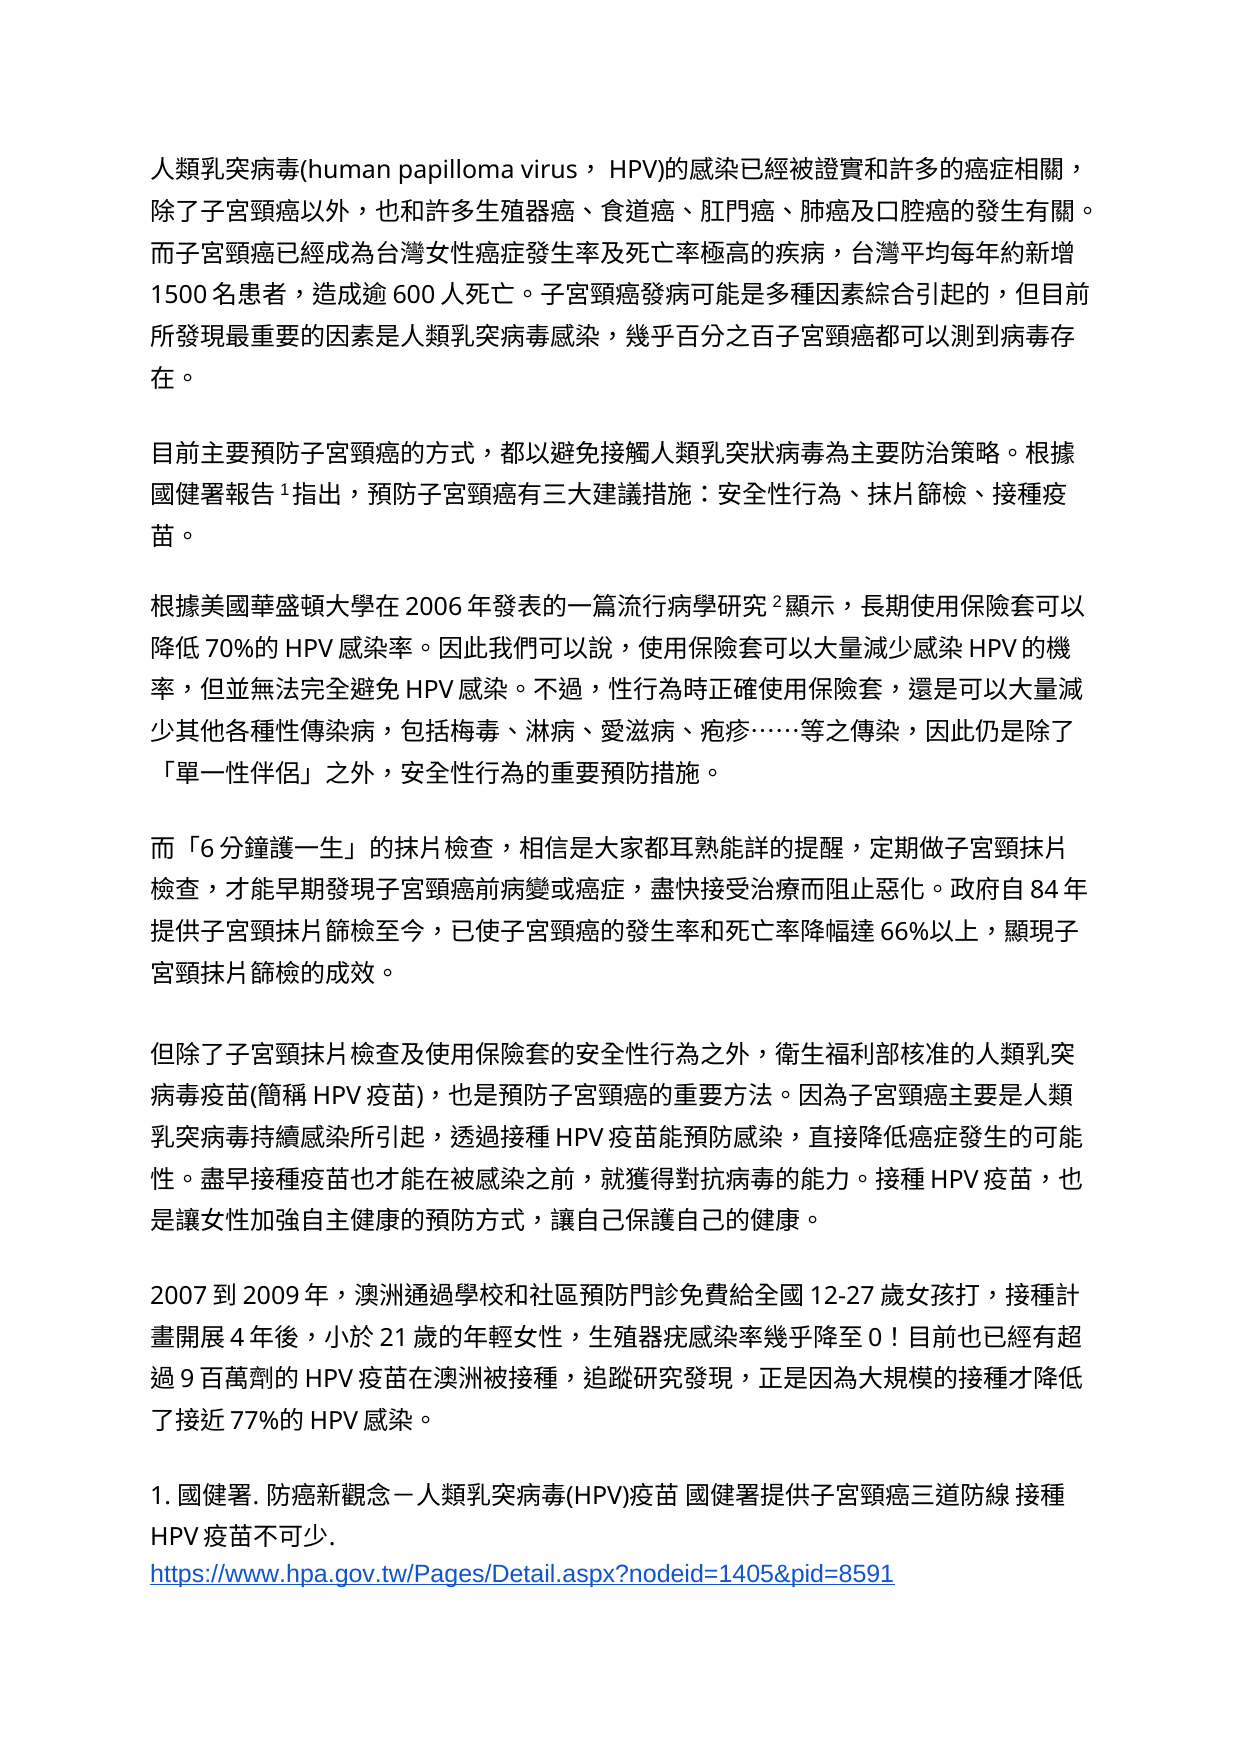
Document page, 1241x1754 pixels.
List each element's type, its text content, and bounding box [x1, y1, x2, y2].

text 目前主要預防子宮頸癌的方式，都以避免接觸人類乳突狀病毒為主要防治策略。根據國健署報告1指出，預防子宮頸癌有三大建議措施：安全性行為、抹片篩檢、接種疫苗。 [150, 433, 1091, 583]
text 而「6分鐘護一生」的抹片檢查，相信是大家都耳熟能詳的提醒，定期做子宮頸抹片檢查，才能早期發現子宮頸癌前病變或癌症，盡快接受治療而阻止惡化。政府自84年提供子宮頸抹片篩檢至今，已使子宮頸癌的發生率和死亡率降幅達66%以上，顯現子宮頸抹片篩檢的成效。 [150, 828, 1091, 989]
text 根據美國華盛頓大學在2006年發表的一篇流行病學研究2顯示，長期使用保險套可以降低70%的HPV感染率。因此我們可以說，使用保險套可以大量減少感染HPV的機率，但並無法完全避免HPV感染。不過，性行為時正確使用保險套，還是可以大量減少其他各種性傳染病，包括梅毒、淋病、愛滋病、疱疹……等之傳染，因此仍是除了「單一性伴侶」之外，安全性行為的重要預防措施。 [150, 587, 1091, 789]
text https://www.hpa.gov.tw/Pages/Detail.aspx?nodeid=1405&pid=8591 [150, 1558, 1091, 1587]
text 2007到2009年，澳洲通過學校和社區預防門診免費給全國12-27歲女孩打，接種計畫開展4年後，小於21歲的年輕女性，生殖器疣感染率幾乎降至0！目前也已經有超過9百萬劑的HPV疫苗在澳洲被接種，追蹤研究發現，正是因為大規模的接種才降低了接近77%的HPV感染。 [150, 1276, 1091, 1437]
text 人類乳突病毒(human papilloma virus， HPV)的感染已經被證實和許多的癌症相關，除了子宮頸癌以外，也和許多生殖器癌、食道癌、肛門癌、肺癌及口腔癌的發生有關。而子宮頸癌已經成為台灣女性癌症發生率及死亡率極高的疾病，台灣平均每年約新增1500名患者，造成逾600人死亡。子宮頸癌發病可能是多種因素綜合引起的，但目前所發現最重要的因素是人類乳突病毒感染，幾乎百分之百子宮頸癌都可以測到病毒存在。 [150, 150, 1091, 394]
text 但除了子宮頸抹片檢查及使用保險套的安全性行為之外，衛生福利部核准的人類乳突病毒疫苗(簡稱HPV疫苗)，也是預防子宮頸癌的重要方法。因為子宮頸癌主要是人類乳突病毒持續感染所引起，透過接種HPV疫苗能預防感染，直接降低癌症發生的可能性。盡早接種疫苗也才能在被感染之前，就獲得對抗病毒的能力。接種HPV疫苗，也是讓女性加強自主健康的預防方式，讓自己保護自己的健康。 [150, 995, 1091, 1237]
text 1. 國健署. 防癌新觀念－人類乳突病毒(HPV)疫苗 國健署提供子宮頸癌三道防線 接種HPV疫苗不可少. [150, 1475, 1091, 1553]
